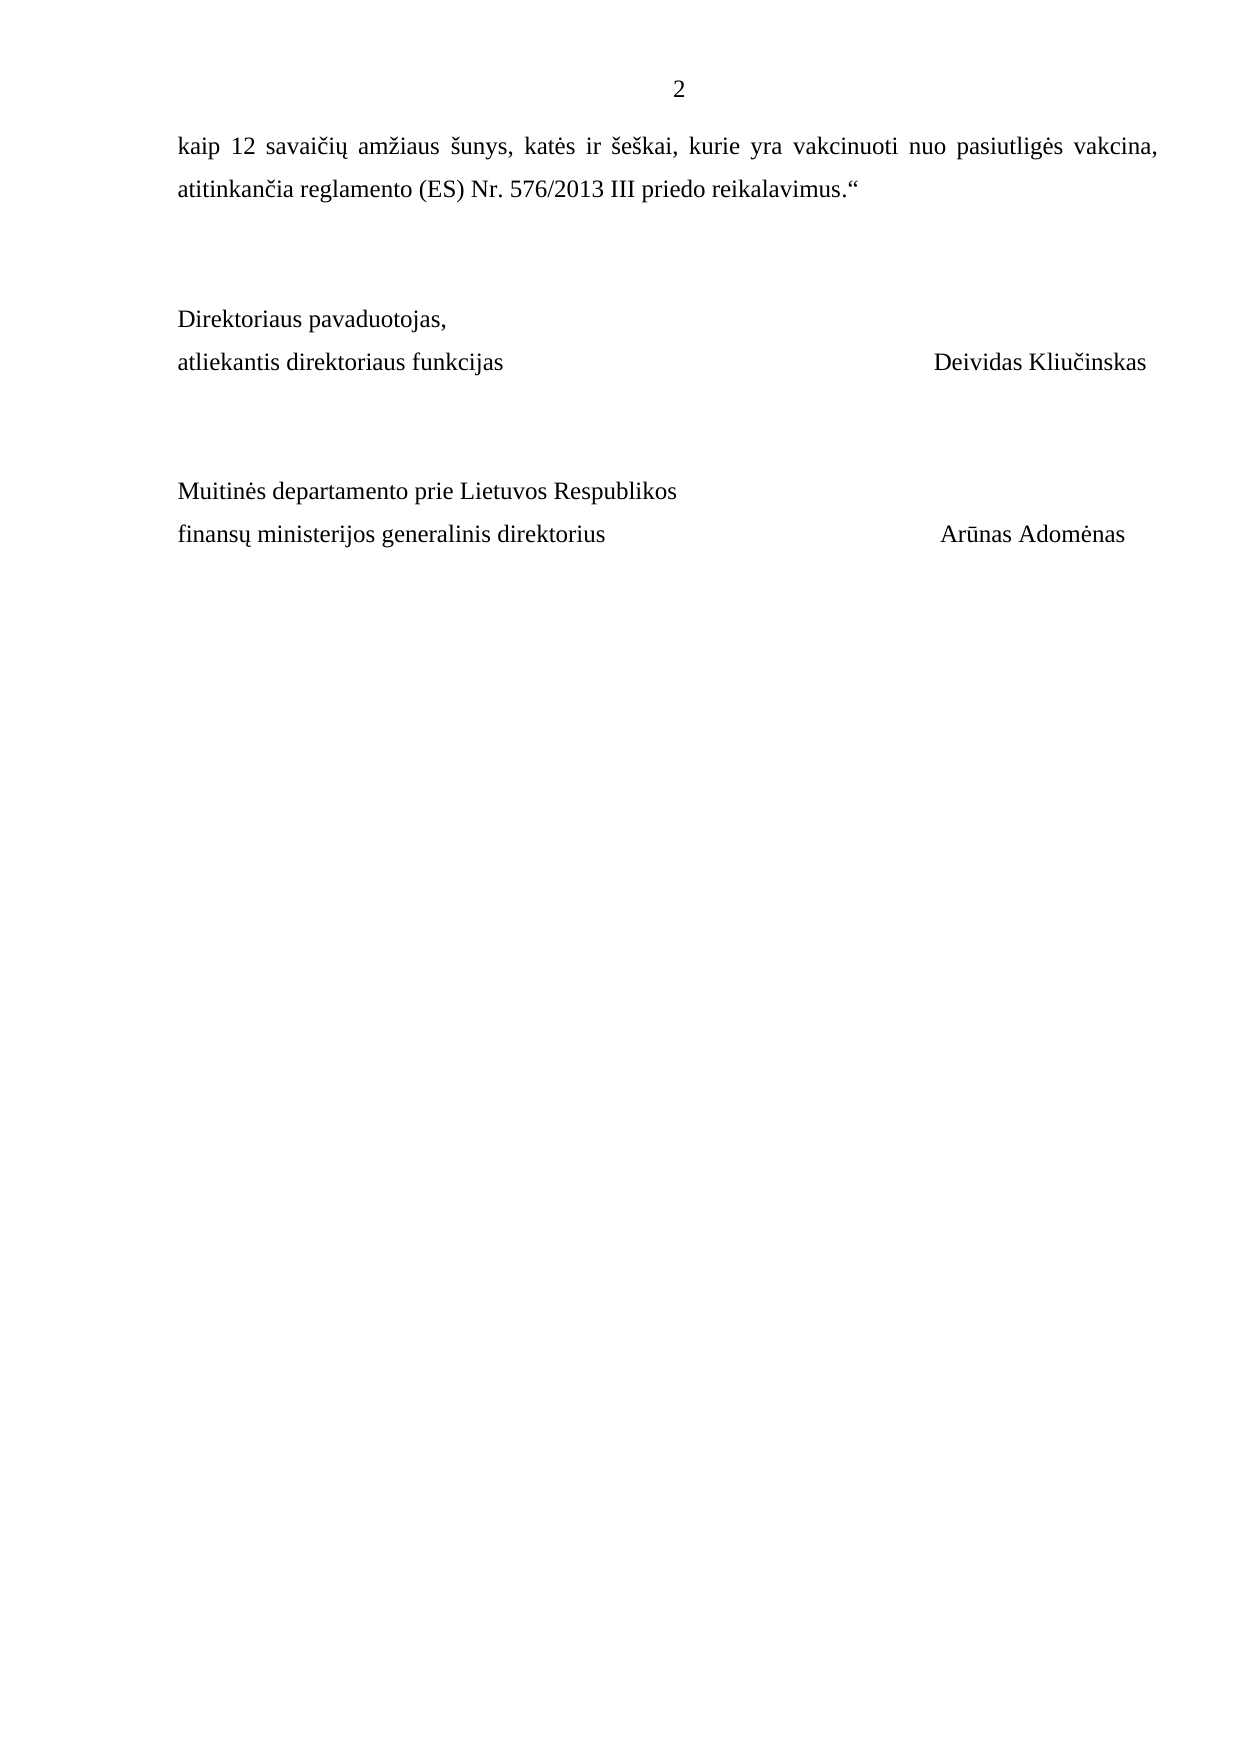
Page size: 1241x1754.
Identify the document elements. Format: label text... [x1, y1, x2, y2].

text atliekantis direktoriaus funkcijas Deividas Kliučinskas [177, 347, 1181, 376]
text kaip 12 savaičių amžiaus šunys, katės ir šeškai, kurie yra vakcinuoti nuo pasiutligės vakcina, atitinkančia reglamento (ES) Nr. 576/2013 III priedo reikalavimus.“ [177, 131, 1158, 203]
text Muitinės departamento prie Lietuvos Respublikos [177, 476, 1181, 505]
text finansų ministerijos generalinis direktorius Arūnas Adomėnas [177, 519, 1181, 548]
text Direktoriaus pavaduotojas, [177, 304, 1181, 333]
